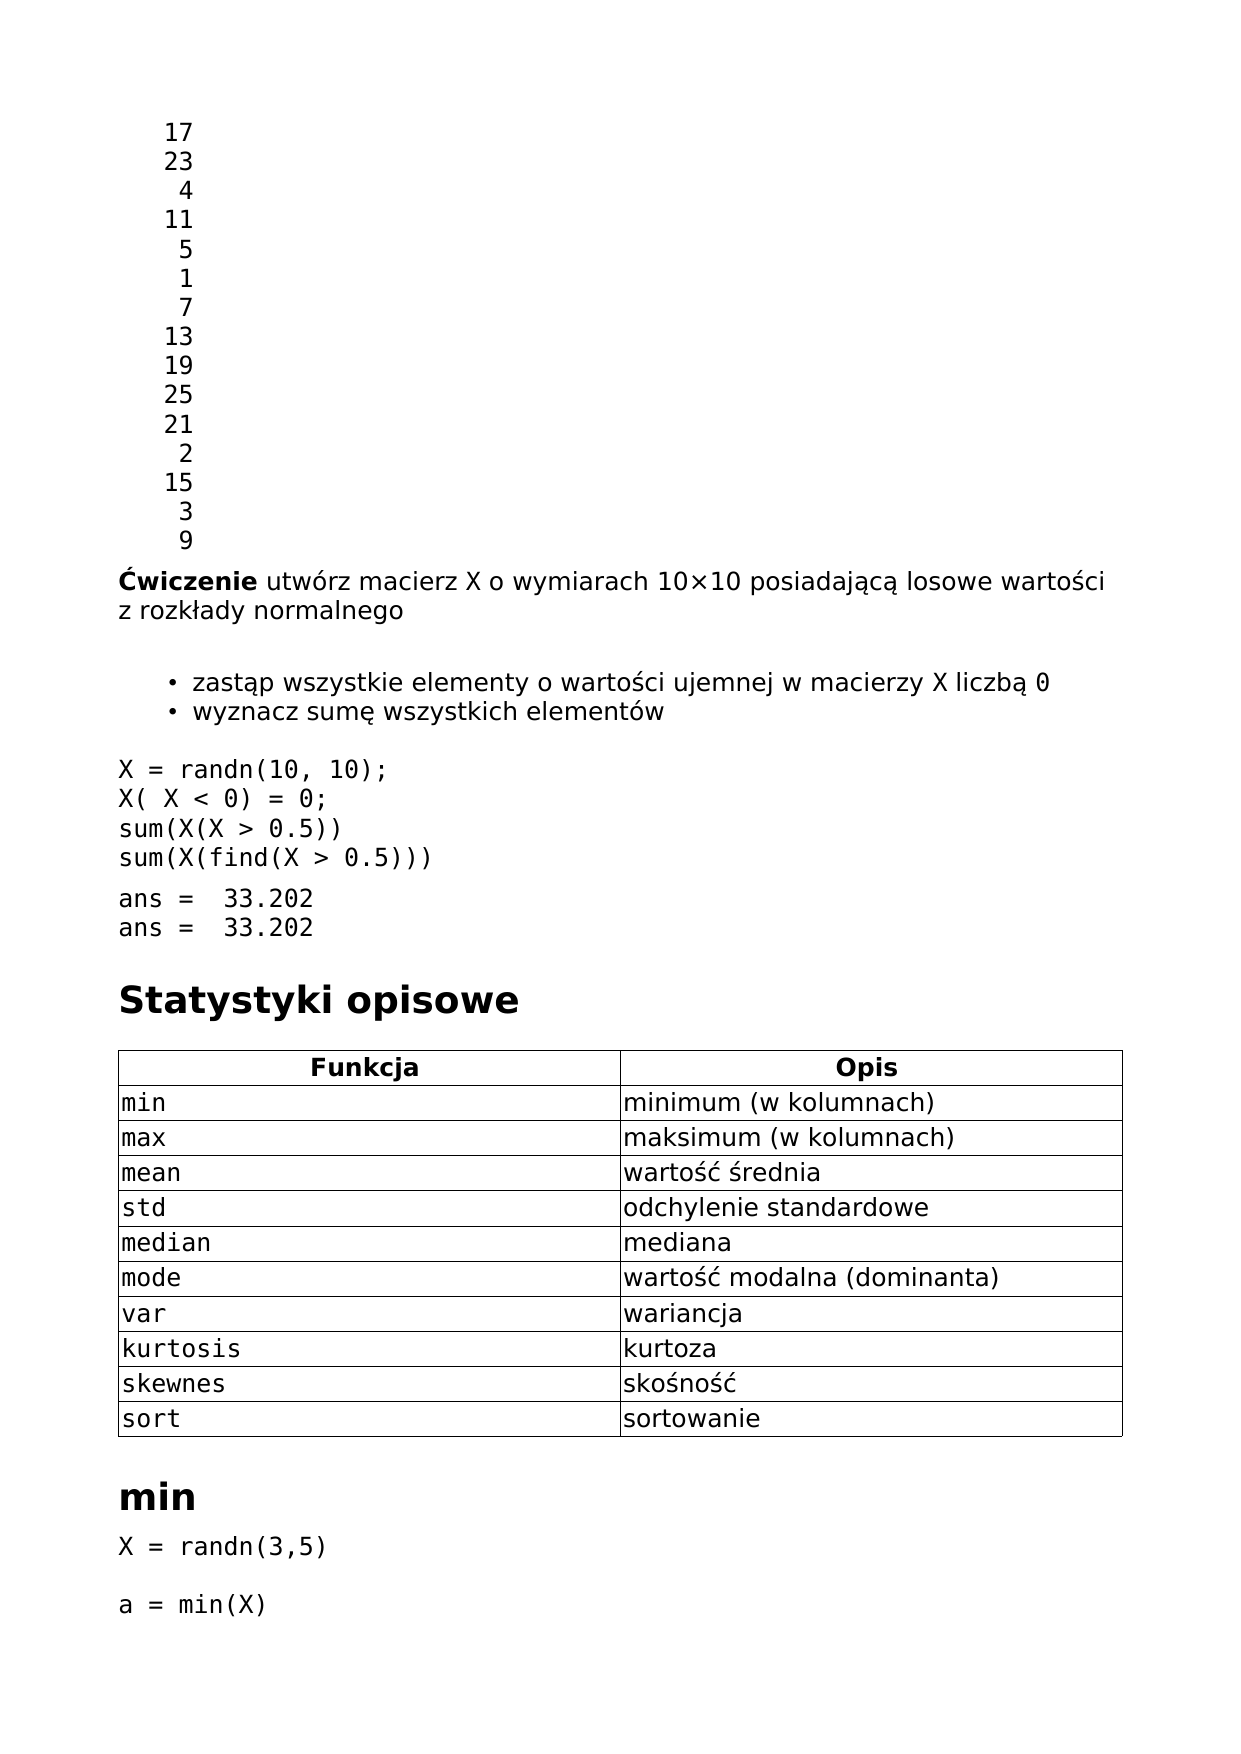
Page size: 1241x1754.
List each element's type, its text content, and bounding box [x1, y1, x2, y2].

text Ćwiczenie utwórz macierz X o wymiarach 10×10 posiadającą losowe wartości z rozkłady normalnego [118, 567, 1122, 626]
table_cell wartość modalna (dominanta) [621, 1262, 1122, 1296]
table_cell skośność [621, 1367, 1122, 1401]
subtitle min [118, 1476, 1122, 1520]
text X = randn(3,5) a = min(X) [118, 1532, 1122, 1620]
table_cell median [119, 1227, 620, 1261]
table_cell mode [119, 1262, 620, 1296]
table_cell kurtoza [621, 1332, 1122, 1366]
list zastąp wszystkie elementy o wartości ujemnej w macierzy X liczbą 0 [177, 668, 1122, 697]
table_header Funkcja [119, 1051, 620, 1085]
table_cell mean [119, 1156, 620, 1190]
table_cell sort [119, 1402, 620, 1436]
table_cell sortowanie [621, 1402, 1122, 1436]
table_cell mediana [621, 1227, 1122, 1261]
table_cell var [119, 1297, 620, 1331]
table_cell max [119, 1121, 620, 1155]
subtitle Statystyki opisowe [118, 979, 1122, 1023]
table_cell skewnes [119, 1367, 620, 1401]
list wyznacz sumę wszystkich elementów [177, 697, 1122, 726]
table_header Opis [621, 1051, 1122, 1085]
table_cell odchylenie standardowe [621, 1191, 1122, 1226]
table_cell std [119, 1191, 620, 1226]
text ans = 33.202 ans = 33.202 [118, 884, 1122, 942]
text X = randn(10, 10); X( X < 0) = 0; sum(X(X > 0.5)) sum(X(find(X > 0.5))) [118, 756, 1122, 872]
table_cell wartość średnia [621, 1156, 1122, 1190]
table_cell maksimum (w kolumnach) [621, 1121, 1122, 1155]
table_cell min [119, 1086, 620, 1120]
table_cell kurtosis [119, 1332, 620, 1366]
table_cell wariancja [621, 1297, 1122, 1331]
table_cell minimum (w kolumnach) [621, 1086, 1122, 1120]
text 17 23 4 11 5 1 7 13 19 25 21 2 15 3 9 [118, 118, 1122, 556]
